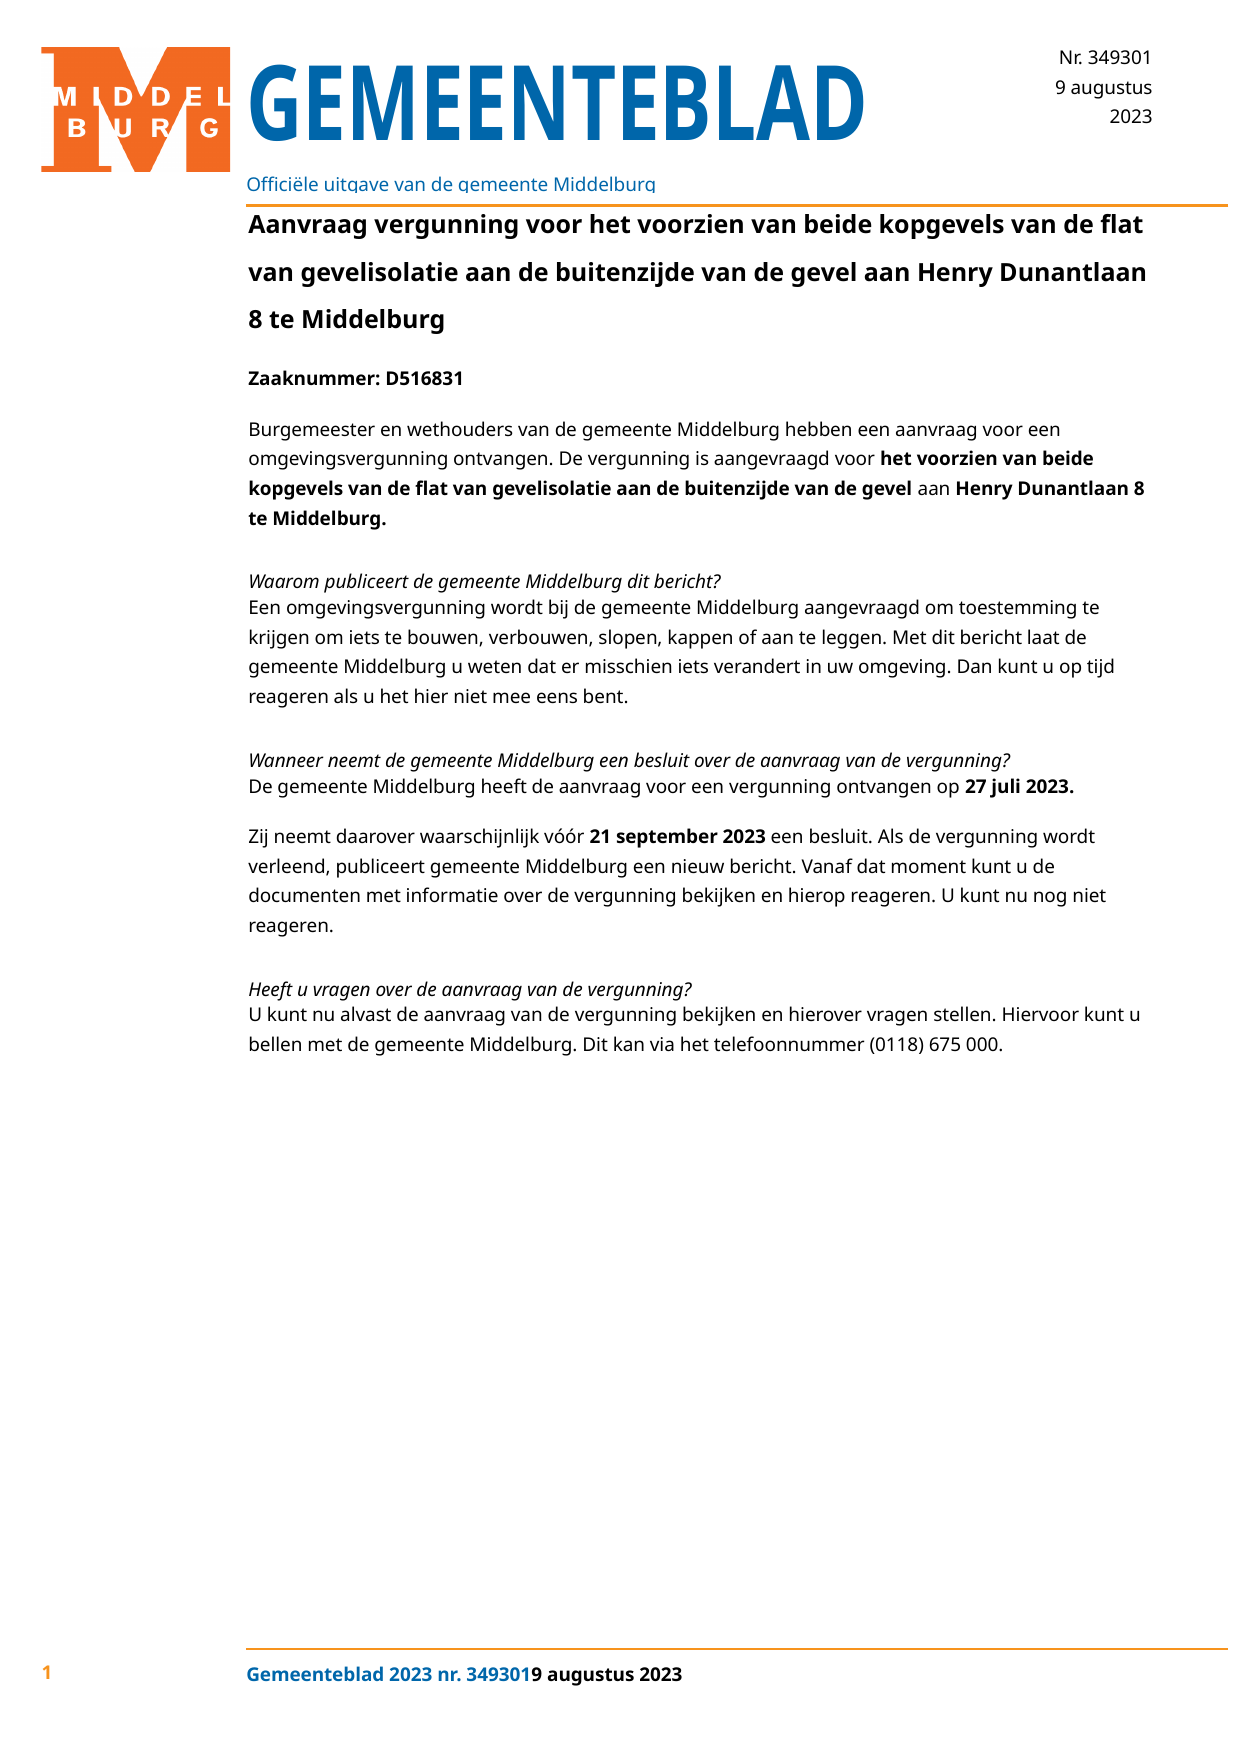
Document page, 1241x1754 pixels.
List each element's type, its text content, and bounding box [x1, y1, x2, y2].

text Zaaknummer: D516831 [248, 366, 1152, 391]
picture [41, 47, 231, 172]
text Waarom publiceert de gemeente Middelburg dit bericht? [248, 569, 1152, 594]
text Wanneer neemt de gemeente Middelburg een besluit over de aanvraag van de vergunning? [248, 747, 1152, 773]
text Een omgevingsvergunning wordt bij de gemeente Middelburg aangevraagd om toestemming te krijgen om iets te bouwen, verbouwen, slopen, kappen of aan te leggen. Met dit bericht laat de gemeente Middelburg u weten dat er misschien iets verandert in uw omgeving. Dan kunt u op tijd reageren als u het hier niet mee eens bent. [248, 594, 1152, 709]
text Heeft u vragen over de aanvraag van de vergunning? [248, 976, 1152, 1002]
text U kunt nu alvast de aanvraag van de vergunning bekijken en hierover vragen stellen. Hiervoor kunt u bellen met de gemeente Middelburg. Dit kan via het telefoonnummer (0118) 675 000. [248, 1002, 1152, 1057]
text De gemeente Middelburg heeft de aanvraag voor een vergunning ontvangen op 27 juli 2023. [248, 773, 1152, 798]
text Zij neemt daarover waarschijnlijk vóór 21 september 2023 een besluit. Als de vergunning wordt verleend, publiceert gemeente Middelburg een nieuw bericht. Vanaf dat moment kunt u de documenten met informatie over de vergunning bekijken en hierop reageren. U kunt nu nog niet reageren. [248, 823, 1152, 938]
text Aanvraag vergunning voor het voorzien van beide kopgevels van de flat van gevelisolatie aan de buitenzijde van de gevel aan Henry Dunantlaan 8 te Middelburg [248, 207, 1152, 336]
text Burgemeester en wethouders van de gemeente Middelburg hebben een aanvraag voor een omgevingsvergunning ontvangen. De vergunning is aangevraagd voor het voorzien van beide kopgevels van de flat van gevelisolatie aan de buitenzijde van de gevel aan Henry Dunantlaan 8 te Middelburg. [248, 416, 1152, 530]
